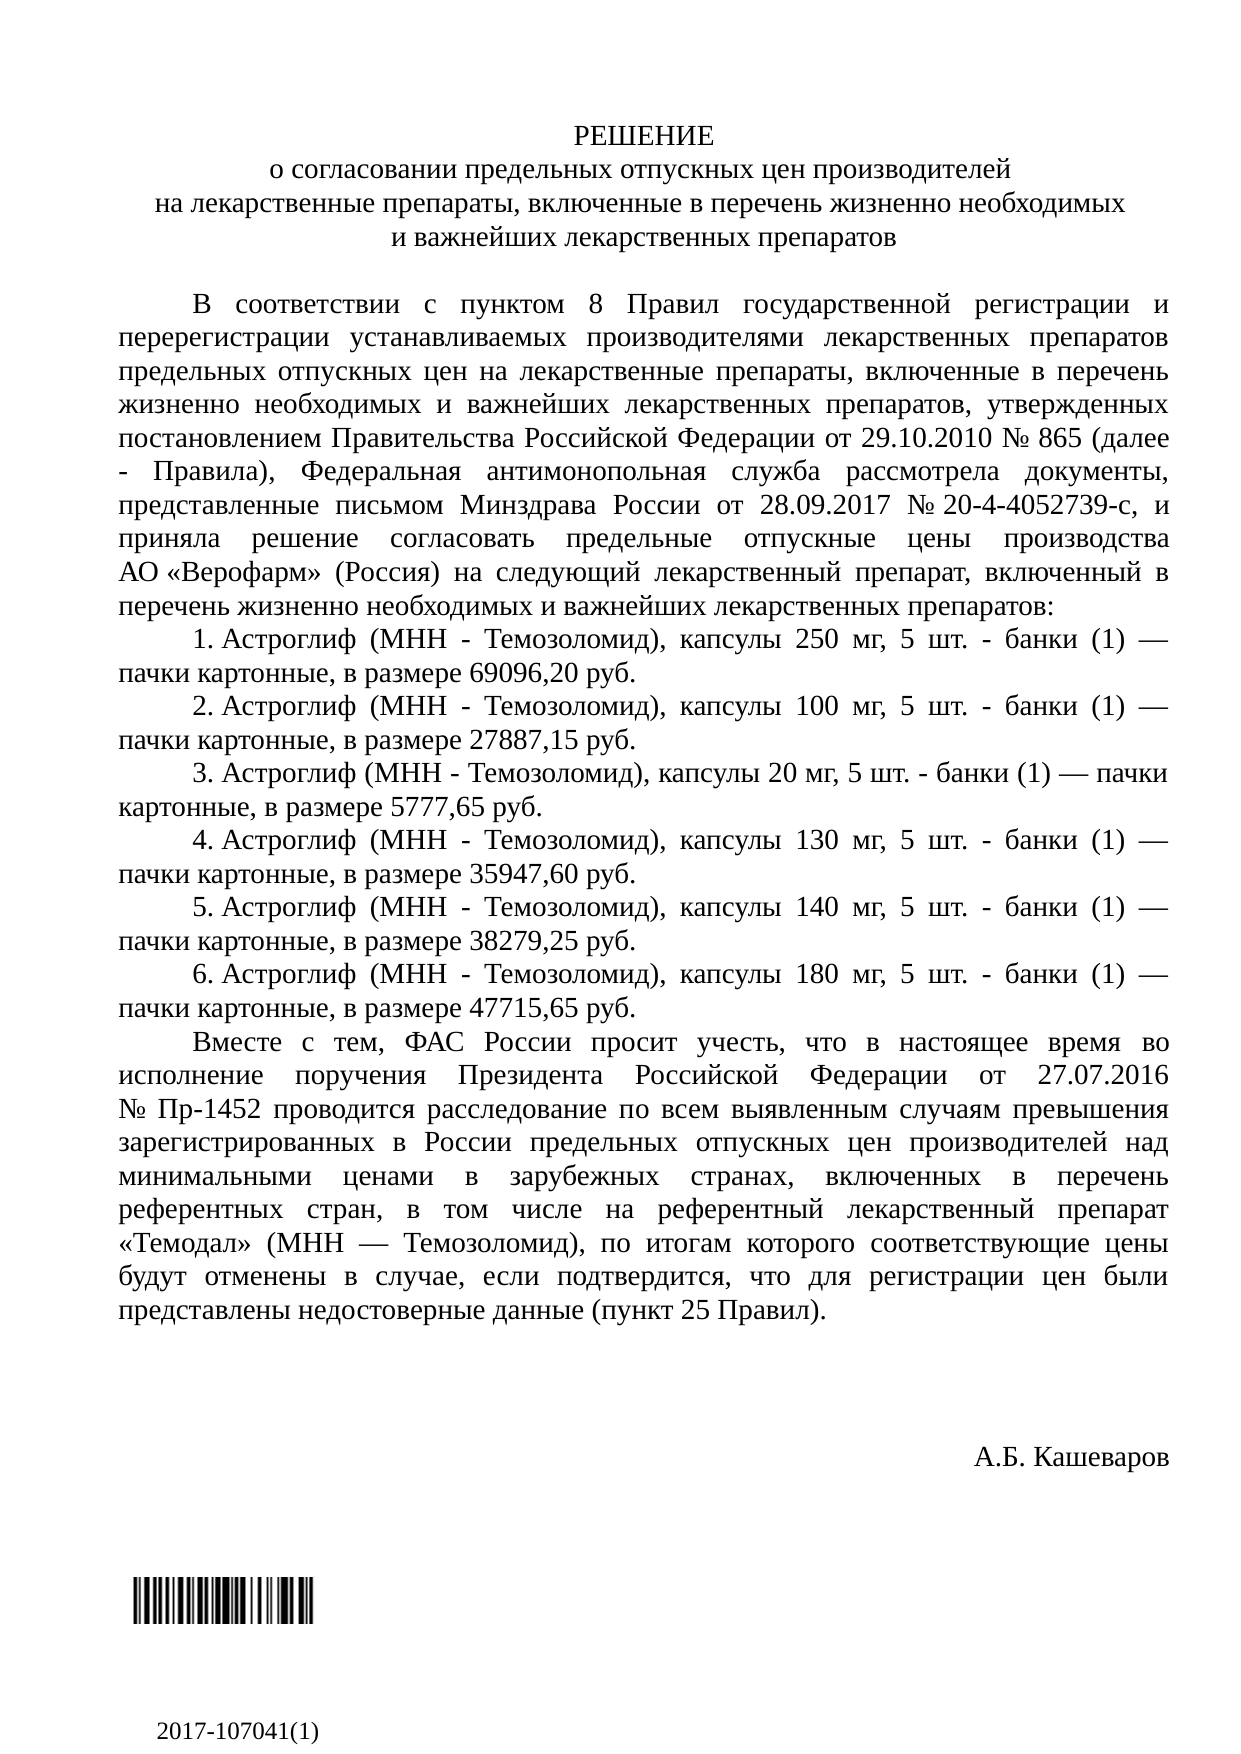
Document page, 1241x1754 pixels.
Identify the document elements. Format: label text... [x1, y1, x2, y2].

text и важнейших лекарственных препаратов [118, 219, 1170, 252]
text Вместе с тем, ФАС России просит учесть, что в настоящее время во исполнение поручения Президента Российской Федерации от 27.07.2016 № Пр-1452 проводится расследование по всем выявленным случаям превышения зарегистрированных в России предельных отпускных цен производителей над минимальными ценами в зарубежных странах, включенных в перечень референтных стран, в том числе на референтный лекарственный препарат «Темодал» (МНН — Темозоломид), по итогам которого соответствующие цены будут отменены в случае, если подтвердится, что для регистрации цен были представлены недостоверные данные (пункт 25 Правил). [118, 1024, 1170, 1326]
text 4. Астроглиф (МНН - Темозоломид), капсулы 130 мг, 5 шт. - банки (1) — пачки картонные, в размере 35947,60 руб. [118, 822, 1170, 889]
text В соответствии с пунктом 8 Правил государственной регистрации и перерегистрации устанавливаемых производителями лекарственных препаратов предельных отпускных цен на лекарственные препараты, включенные в перечень жизненно необходимых и важнейших лекарственных препаратов, утвержденных постановлением Правительства Российской Федерации от 29.10.2010 № 865 (далее - Правила), Федеральная антимонопольная служба рассмотрела документы, представленные письмом Минздрава России от 28.09.2017 № 20-4-4052739-с, и приняла решение согласовать предельные отпускные цены производства АО «Верофарм» (Россия) на следующий лекарственный препарат, включенный в перечень жизненно необходимых и важнейших лекарственных препаратов: [118, 286, 1170, 621]
text 3. Астроглиф (МНН - Темозоломид), капсулы 20 мг, 5 шт. - банки (1) — пачки картонные, в размере 5777,65 руб. [118, 755, 1170, 822]
text РЕШЕНИЕ [118, 118, 1170, 152]
picture [118, 1577, 331, 1624]
text 5. Астроглиф (МНН - Темозоломид), капсулы 140 мг, 5 шт. - банки (1) — пачки картонные, в размере 38279,25 руб. [118, 889, 1170, 957]
text на лекарственные препараты, включенные в перечень жизненно необходимых [118, 185, 1170, 219]
text 2. Астроглиф (МНН - Темозоломид), капсулы 100 мг, 5 шт. - банки (1) — пачки картонные, в размере 27887,15 руб. [118, 688, 1170, 755]
text 6. Астроглиф (МНН - Темозоломид), капсулы 180 мг, 5 шт. - банки (1) — пачки картонные, в размере 47715,65 руб. [118, 957, 1170, 1024]
text 1. Астроглиф (МНН - Темозоломид), капсулы 250 мг, 5 шт. - банки (1) — пачки картонные, в размере 69096,20 руб. [118, 621, 1170, 688]
text о согласовании предельных отпускных цен производителей [118, 152, 1170, 185]
text А.Б. Кашеваров [118, 1439, 1170, 1472]
